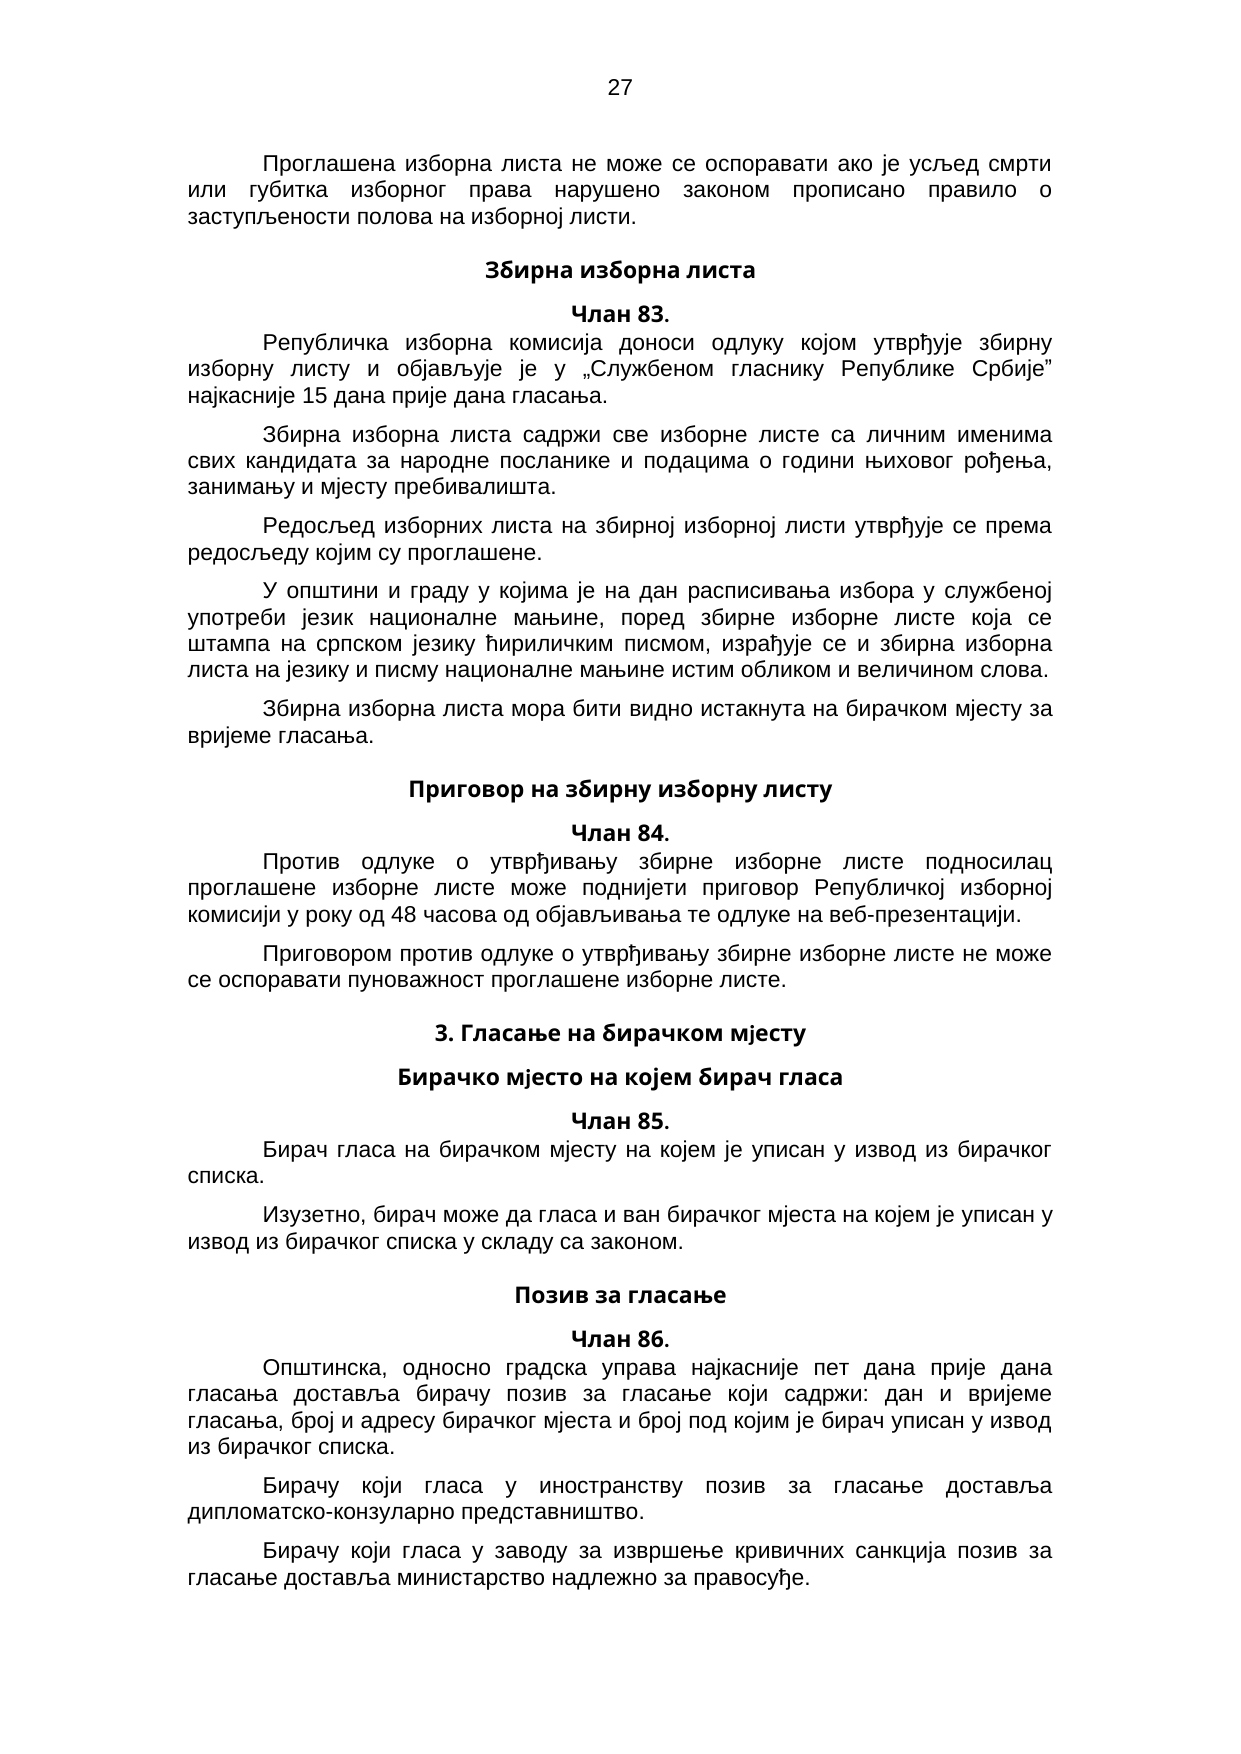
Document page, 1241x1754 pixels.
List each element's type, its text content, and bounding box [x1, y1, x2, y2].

text Приговор на збирну изборну листу [262, 773, 978, 804]
text Збирна изборна листа мора бити видно истакнута на бирачком мјесту за вријеме гласања. [187, 695, 1053, 748]
text У општини и граду у којима је на дан расписивања избора у службеној употреби језик националне мањине, поред збирне изборне листе која се штампа на српском језику ћириличким писмом, израђује се и збирна изборна листа на језику и писму националне мањине истим обликом и величином слова. [187, 577, 1053, 683]
text 3. Гласање на бирачком мјесту [262, 1017, 978, 1048]
text Члан 83. [262, 298, 978, 329]
text Изузетно, бирач може да гласа и ван бирачког мјеста на којем је уписан у извод из бирачког списка у складу са законом. [187, 1201, 1053, 1254]
text Бирачу који гласа у заводу за извршење кривичних санкција позив за гласање доставља министарство надлежно за правосуђе. [187, 1537, 1053, 1590]
text Збирна изборна листа [262, 254, 978, 285]
text Члан 85. [262, 1105, 978, 1136]
text Општинска, односно градска управа најкасније пет дана прије дана гласања доставља бирачу позив за гласање који садржи: дан и вријеме гласања, број и адресу бирачког мјеста и број под којим је бирач уписан у извод из бирачког списка. [187, 1354, 1053, 1459]
text Члан 84. [262, 817, 978, 848]
text Збирна изборна листа садржи све изборне листе са личним именима свих кандидата за народне посланике и подацима о години њиховог рођења, занимању и мјесту пребивалишта. [187, 421, 1053, 500]
text Бирачко мјесто на којем бирач гласа [262, 1061, 978, 1092]
text Бирачу који гласа у иностранству позив за гласање доставља дипломатско-конзуларно представништво. [187, 1472, 1053, 1524]
text Републичка изборна комисија доноси одлуку којом утврђује збирну изборну листу и објављује је у „Службеном гласнику Републике Србијеˮ најкасније 15 дана прије дана гласања. [187, 329, 1053, 408]
text Проглашена изборна листа не може се оспоравати ако је усљед смрти или губитка изборног права нарушено законом прописано правило о заступљености полова на изборној листи. [187, 150, 1053, 229]
text Против одлуке о утврђивању збирне изборне листе подносилац проглашене изборне листе може поднијети приговор Републичкој изборној комисији у року од 48 часова од објављивања те одлуке на веб-презентацији. [187, 848, 1053, 927]
text Приговором против одлуке о утврђивању збирне изборне листе не може се оспоравати пуноважност проглашене изборне листе. [187, 939, 1053, 992]
text Члан 86. [262, 1323, 978, 1354]
text Редосљед изборних листа на збирној изборној листи утврђује се према редосљеду којим су проглашене. [187, 512, 1053, 565]
text Бирач гласа на бирачком мјесту на којем је уписан у извод из бирачког списка. [187, 1136, 1053, 1189]
text Позив за гласање [262, 1279, 978, 1310]
